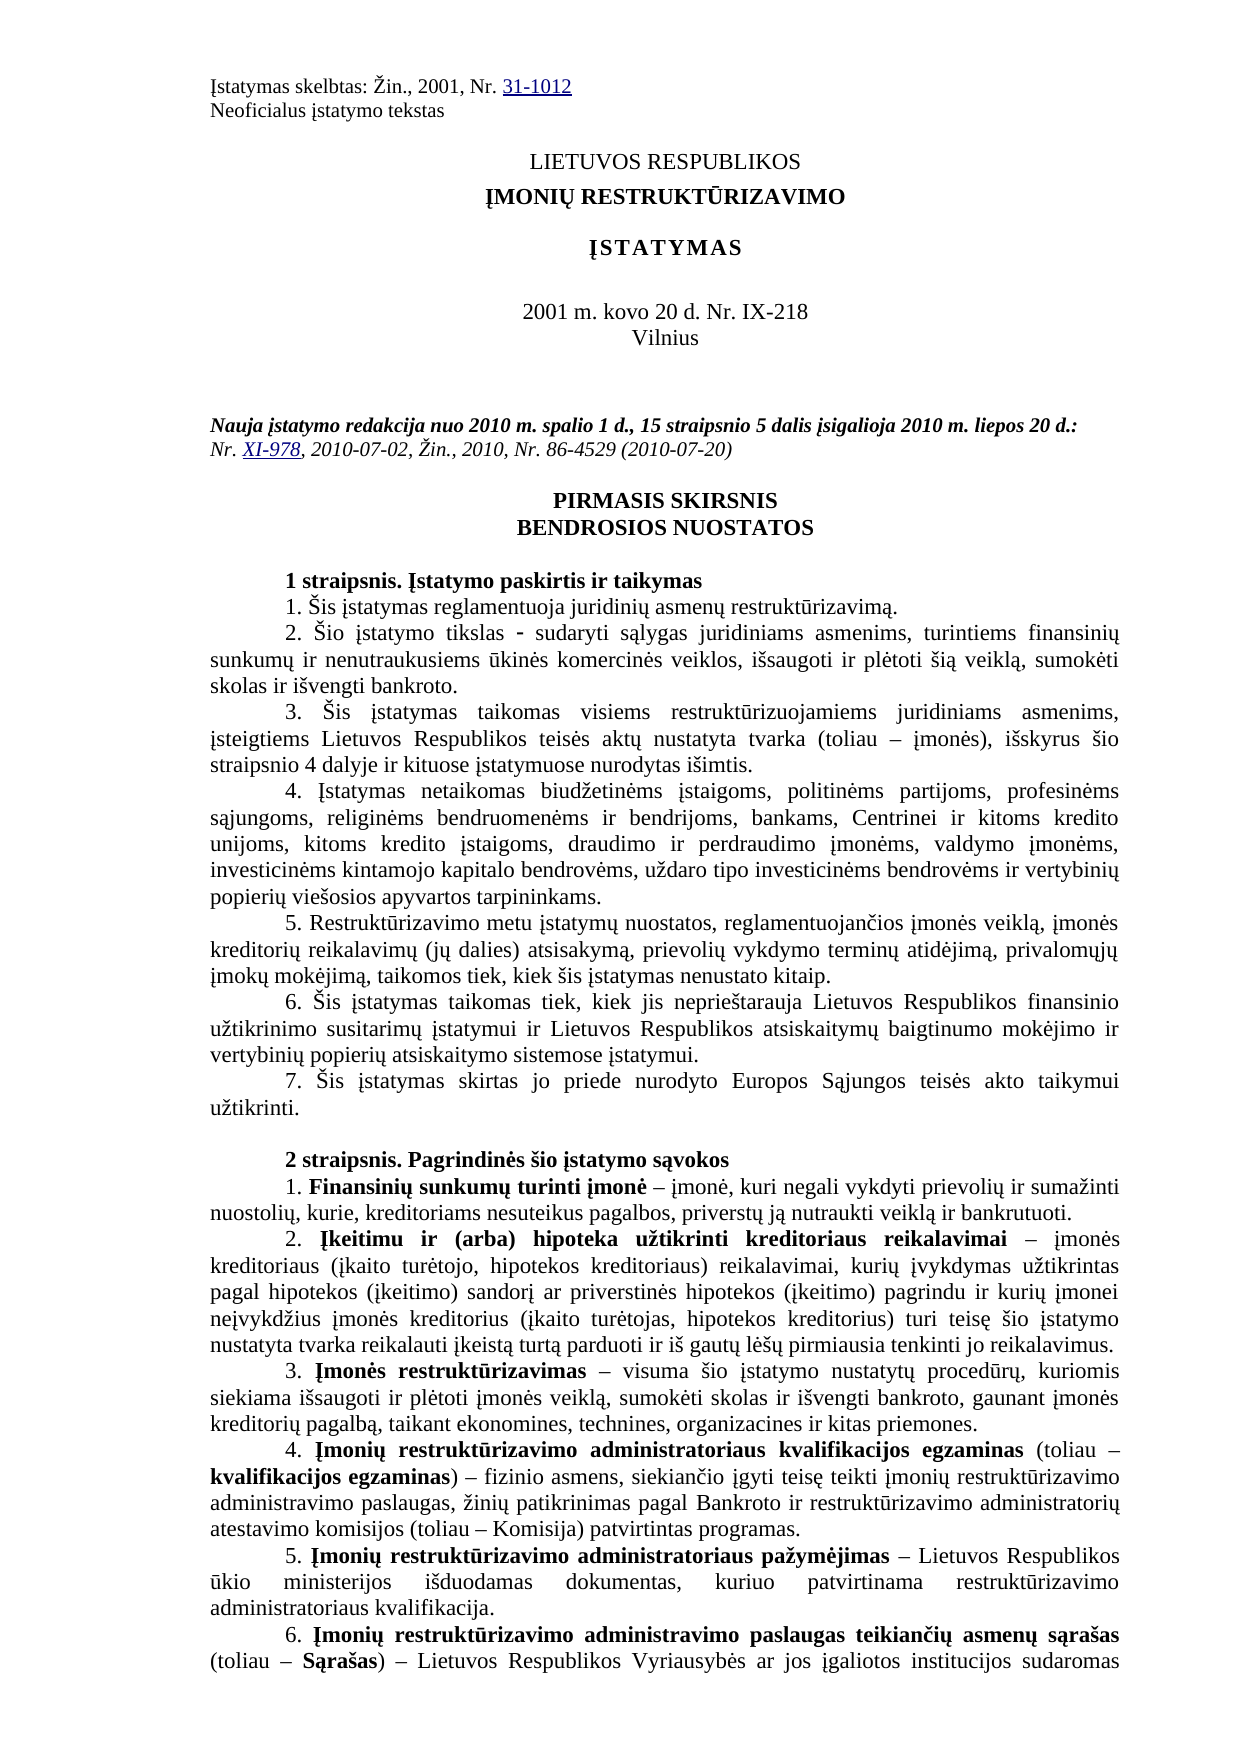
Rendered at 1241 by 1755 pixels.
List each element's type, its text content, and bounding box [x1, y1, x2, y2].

text 2. Šio įstatymo tikslas  sudaryti sąlygas juridiniams asmenims, turintiems finansinių sunkumų ir nenutraukusiems ūkinės komercinės veiklos, išsaugoti ir plėtoti šią veiklą, sumokėti skolas ir išvengti bankroto. [210, 619, 1120, 698]
text 2001 m. kovo 20 d. Nr. IX-218 Vilnius [210, 298, 1120, 351]
text BENDROSIOS NUOSTATOS [210, 514, 1120, 540]
text 6. Įmonių restruktūrizavimo administravimo paslaugas teikiančių asmenų sąrašas (toliau – Sąrašas) – Lietuvos Respublikos Vyriausybės ar jos įgaliotos institucijos sudaromas [210, 1621, 1120, 1673]
text ĮSTATYMAS [210, 234, 1120, 260]
text 5. Įmonių restruktūrizavimo administratoriaus pažymėjimas – Lietuvos Respublikos ūkio ministerijos išduodamas dokumentas, kuriuo patvirtinama restruktūrizavimo administratoriaus kvalifikacija. [210, 1542, 1120, 1621]
text Nauja įstatymo redakcija nuo 2010 m. spalio 1 d., 15 straipsnio 5 dalis įsigalioja 2010 m. liepos 20 d.: [210, 413, 1120, 437]
text Nr. XI-978, 2010-07-02, Žin., 2010, Nr. 86-4529 (2010-07-20) [210, 437, 1120, 461]
text ĮMONIŲ RESTRUKTŪRIZAVIMO [210, 183, 1120, 209]
text Neoficialus įstatymo tekstas [210, 98, 1120, 122]
subtitle PIRMASIS SKIRSNIS [210, 488, 1120, 514]
text 4. Įstatymas netaikomas biudžetinėms įstaigoms, politinėms partijoms, profesinėms sąjungoms, religinėms bendruomenėms ir bendrijoms, bankams, Centrinei ir kitoms kredito unijoms, kitoms kredito įstaigoms, draudimo ir perdraudimo įmonėms, valdymo įmonėms, investicinėms kintamojo kapitalo bendrovėms, uždaro tipo investicinėms bendrovėms ir vertybinių popierių viešosios apyvartos tarpininkams. [210, 777, 1120, 909]
text 2 straipsnis. Pagrindinės šio įstatymo sąvokos [210, 1146, 1120, 1173]
text 3. Įmonės restruktūrizavimas – visuma šio įstatymo nustatytų procedūrų, kuriomis siekiama išsaugoti ir plėtoti įmonės veiklą, sumokėti skolas ir išvengti bankroto, gaunant įmonės kreditorių pagalbą, taikant ekonomines, technines, organizacines ir kitas priemones. [210, 1357, 1120, 1436]
text LIETUVOS RESPUBLIKOS [210, 148, 1120, 174]
text 2. Įkeitimu ir (arba) hipoteka užtikrinti kreditoriaus reikalavimai – įmonės kreditoriaus (įkaito turėtojo, hipotekos kreditoriaus) reikalavimai, kurių įvykdymas užtikrintas pagal hipotekos (įkeitimo) sandorį ar priverstinės hipotekos (įkeitimo) pagrindu ir kurių įmonei neįvykdžius įmonės kreditorius (įkaito turėtojas, hipotekos kreditorius) turi teisę šio įstatymo nustatyta tvarka reikalauti įkeistą turtą parduoti ir iš gautų lėšų pirmiausia tenkinti jo reikalavimus. [210, 1226, 1120, 1357]
text 6. Šis įstatymas taikomas tiek, kiek jis neprieštarauja Lietuvos Respublikos finansinio užtikrinimo susitarimų įstatymui ir Lietuvos Respublikos atsiskaitymų baigtinumo mokėjimo ir vertybinių popierių atsiskaitymo sistemose įstatymui. [210, 988, 1120, 1067]
text 5. Restruktūrizavimo metu įstatymų nuostatos, reglamentuojančios įmonės veiklą, įmonės kreditorių reikalavimų (jų dalies) atsisakymą, prievolių vykdymo terminų atidėjimą, privalomųjų įmokų mokėjimą, taikomos tiek, kiek šis įstatymas nenustato kitaip. [210, 909, 1119, 988]
text 1. Šis įstatymas reglamentuoja juridinių asmenų restruktūrizavimą. [210, 593, 1120, 619]
text 7. Šis įstatymas skirtas jo priede nurodyto Europos Sąjungos teisės akto taikymui užtikrinti. [210, 1067, 1120, 1120]
text 4. Įmonių restruktūrizavimo administratoriaus kvalifikacijos egzaminas (toliau – kvalifikacijos egzaminas) – fizinio asmens, siekiančio įgyti teisę teikti įmonių restruktūrizavimo administravimo paslaugas, žinių patikrinimas pagal Bankroto ir restruktūrizavimo administratorių atestavimo komisijos (toliau – Komisija) patvirtintas programas. [210, 1436, 1120, 1542]
text 1 straipsnis. Įstatymo paskirtis ir taikymas [210, 567, 1120, 593]
text 1. Finansinių sunkumų turinti įmonė – įmonė, kuri negali vykdyti prievolių ir sumažinti nuostolių, kurie, kreditoriams nesuteikus pagalbos, priverstų ją nutraukti veiklą ir bankrutuoti. [210, 1173, 1120, 1226]
text 3. Šis įstatymas taikomas visiems restruktūrizuojamiems juridiniams asmenims, įsteigtiems Lietuvos Respublikos teisės aktų nustatyta tvarka (toliau – įmonės), išskyrus šio straipsnio 4 dalyje ir kituose įstatymuose nurodytas išimtis. [210, 698, 1120, 777]
text Įstatymas skelbtas: Žin., 2001, Nr. 31-1012 [210, 73, 1120, 98]
